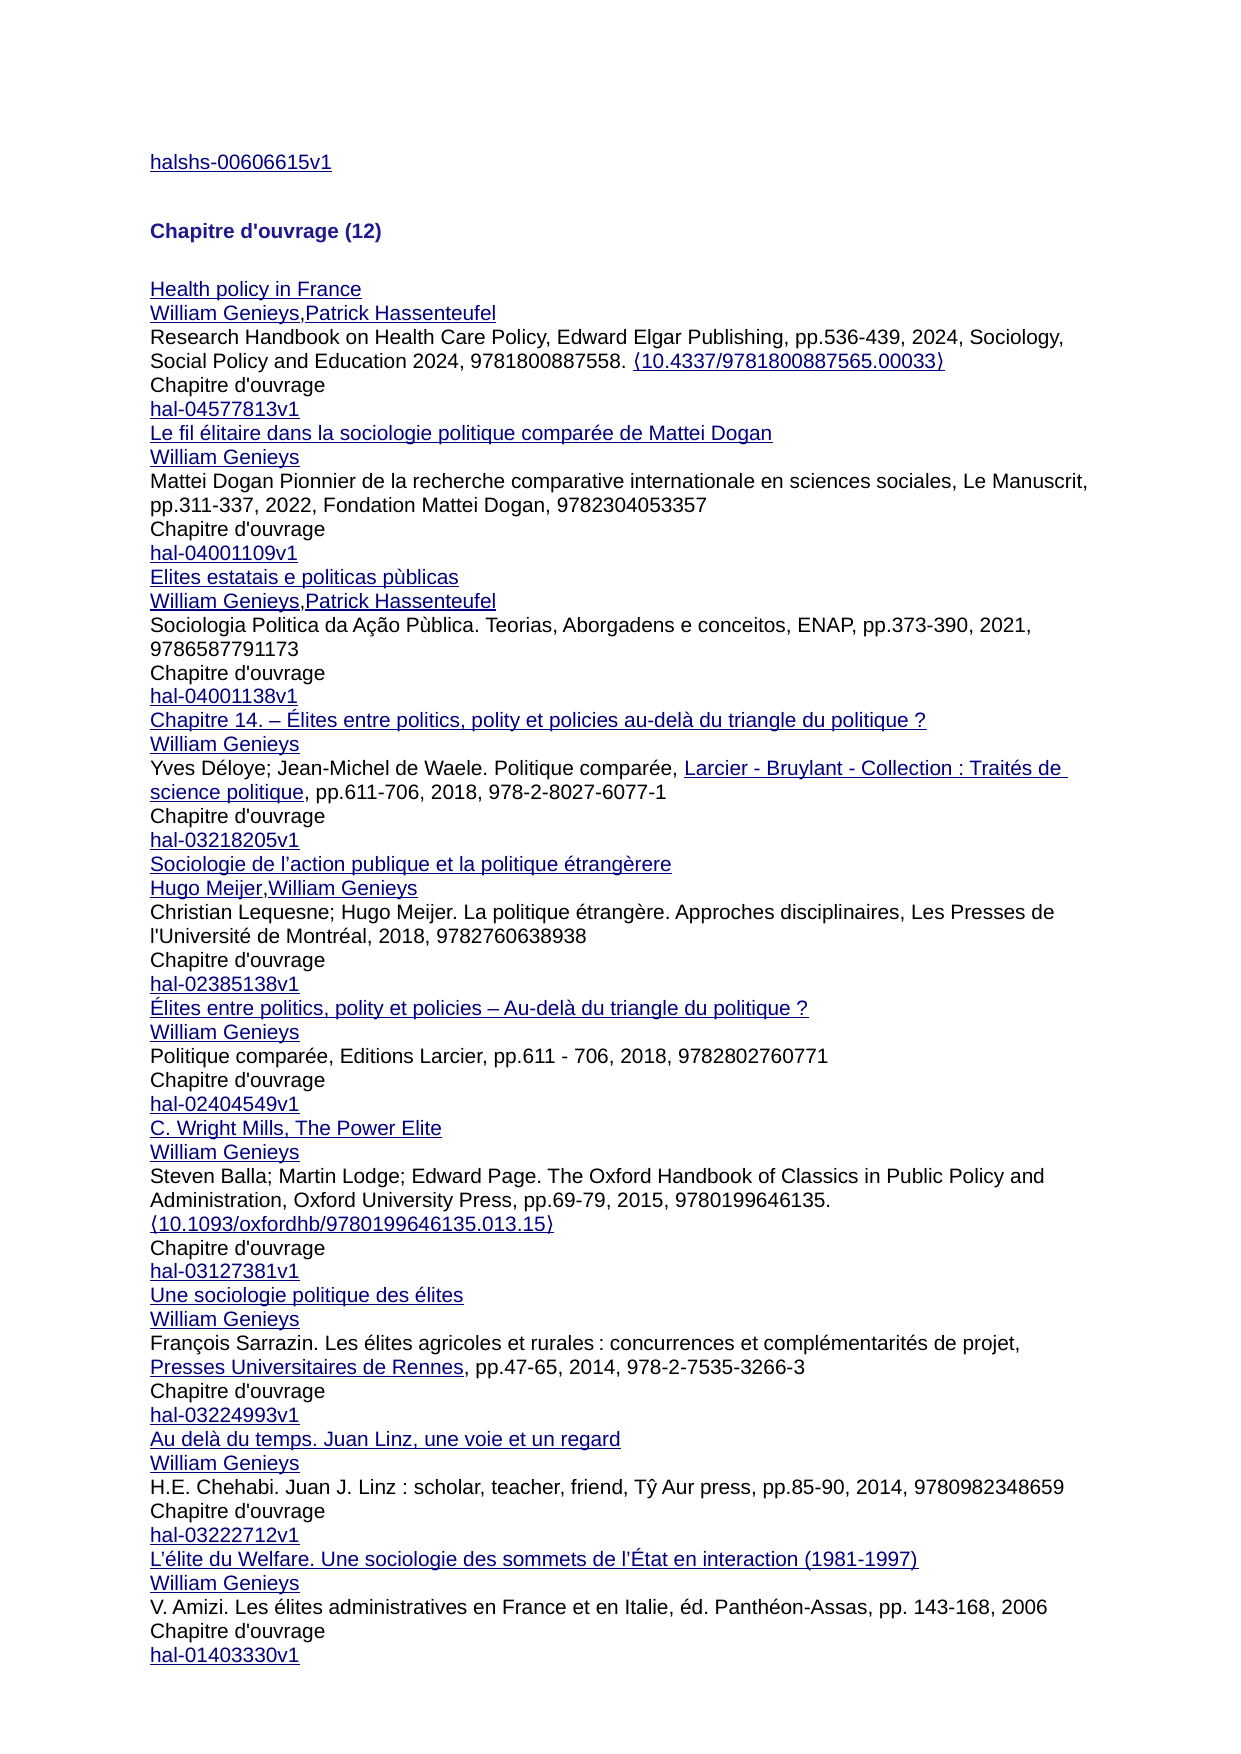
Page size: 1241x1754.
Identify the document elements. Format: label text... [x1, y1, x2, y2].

table_cell halshs-00606615v1 [150, 150, 1090, 174]
table_cell Chapitre 14. – Élites entre politics, polity et policies au-delà du triangle du politique ? William Genieys Yves Déloye; Jean-Michel de Waele. Politique comparée, Larcier - Bruylant - Collection : Traités de science politique, pp.611-706, 2018, 978-2-8027-6077-1 Chapitre d'ouvrage hal-03218205v1 [150, 708, 1090, 852]
table_cell Le fil élitaire dans la sociologie politique comparée de Mattei Dogan William Genieys Mattei Dogan Pionnier de la recherche comparative internationale en sciences sociales, Le Manuscrit, pp.311-337, 2022, Fondation Mattei Dogan, 9782304053357 Chapitre d'ouvrage hal-04001109v1 [150, 421, 1090, 564]
table_cell Une sociologie politique des élites William Genieys François Sarrazin. Les élites agricoles et rurales : concurrences et complémentarités de projet, Presses Universitaires de Rennes, pp.47-65, 2014, 978-2-7535-3266-3 Chapitre d'ouvrage hal-03224993v1 [150, 1283, 1090, 1427]
table_cell L’élite du Welfare. Une sociologie des sommets de l’État en interaction (1981-1997) William Genieys V. Amizi. Les élites administratives en France et en Italie, éd. Panthéon-Assas, pp. 143-168, 2006 Chapitre d'ouvrage hal-01403330v1 [150, 1547, 1090, 1667]
subtitle Chapitre d'ouvrage (12) [150, 219, 1090, 243]
table_cell Elites estatais e politicas pùblicas William Genieys,Patrick Hassenteufel Sociologia Politica da Ação Pùblica. Teorias, Aborgadens e conceitos, ENAP, pp.373-390, 2021, 9786587791173 Chapitre d'ouvrage hal-04001138v1 [150, 565, 1090, 708]
table_cell Sociologie de l’action publique et la politique étrangèrere Hugo Meijer,William Genieys Christian Lequesne; Hugo Meijer. La politique étrangère. Approches disciplinaires, Les Presses de l'Université de Montréal, 2018, 9782760638938 Chapitre d'ouvrage hal-02385138v1 [150, 852, 1090, 996]
table_cell Élites entre politics, polity et policies – Au-delà du triangle du politique ? William Genieys Politique comparée, Editions Larcier, pp.611 - 706, 2018, 9782802760771 Chapitre d'ouvrage hal-02404549v1 [150, 996, 1090, 1116]
table_cell Au delà du temps. Juan Linz, une voie et un regard William Genieys H.E. Chehabi. Juan J. Linz : scholar, teacher, friend, Tŷ Aur press, pp.85-90, 2014, 9780982348659 Chapitre d'ouvrage hal-03222712v1 [150, 1427, 1090, 1547]
table_header Health policy in France William Genieys,Patrick Hassenteufel Research Handbook on Health Care Policy, Edward Elgar Publishing, pp.536-439, 2024, Sociology, Social Policy and Education 2024, 9781800887558. ⟨10.4337/9781800887565.00033⟩ Chapitre d'ouvrage hal-04577813v1 [150, 277, 1090, 421]
table_cell C. Wright Mills, The Power Elite William Genieys Steven Balla; Martin Lodge; Edward Page. The Oxford Handbook of Classics in Public Policy and Administration, Oxford University Press, pp.69-79, 2015, 9780199646135. ⟨10.1093/oxfordhb/9780199646135.013.15⟩ Chapitre d'ouvrage hal-03127381v1 [150, 1116, 1090, 1283]
